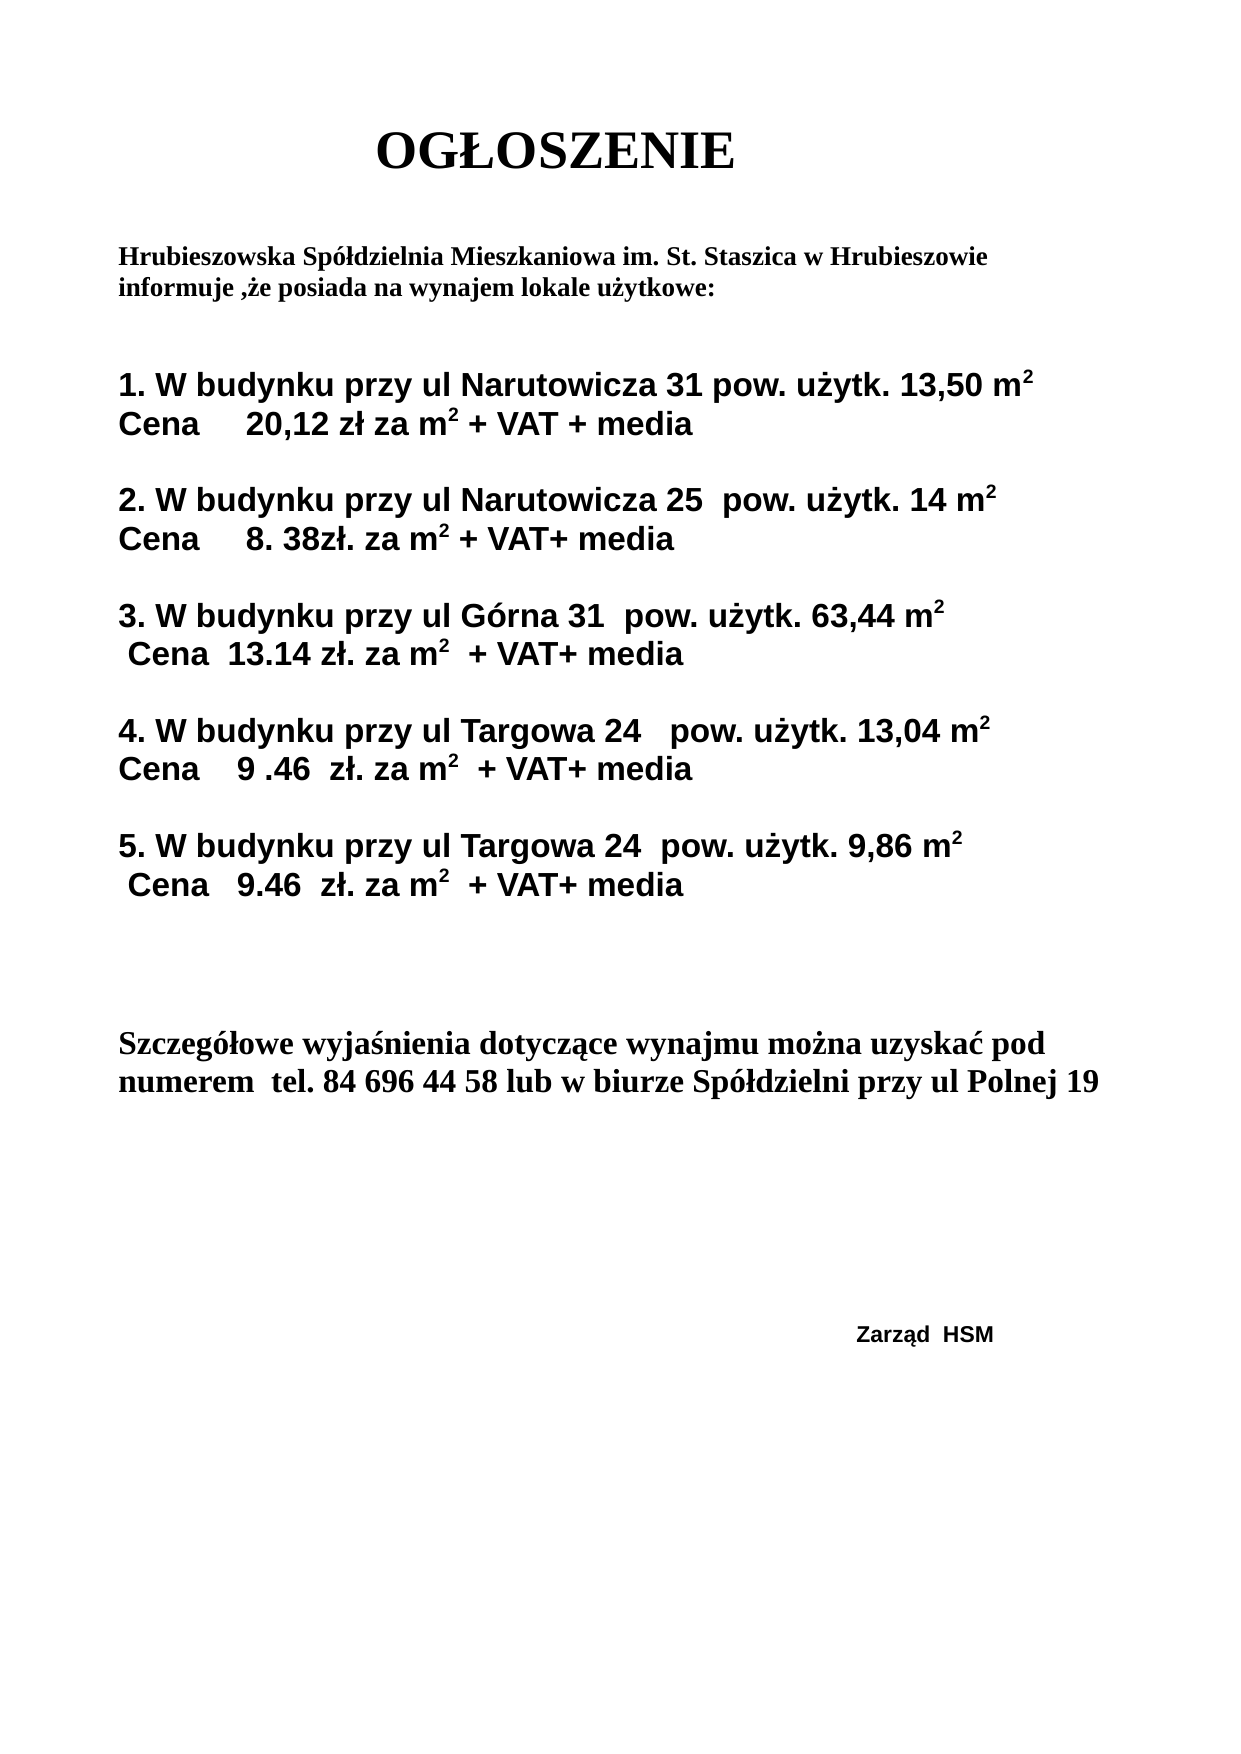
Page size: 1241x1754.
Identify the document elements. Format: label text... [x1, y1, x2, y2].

text Cena 9 .46 zł. za m2 + VAT+ media [118, 749, 1122, 788]
text 4. W budynku przy ul Targowa 24 pow. użytk. 13,04 m2 [118, 711, 1122, 749]
text 1. W budynku przy ul Narutowicza 31 pow. użytk. 13,50 m2 [118, 365, 1122, 403]
text Zarząd HSM [118, 1321, 1122, 1347]
text 5. W budynku przy ul Targowa 24 pow. użytk. 9,86 m2 [118, 826, 1122, 865]
text Szczegółowe wyjaśnienia dotyczące wynajmu można uzyskać pod numerem tel. 84 696 44 58 lub w biurze Spółdzielni przy ul Polnej 19 [118, 1023, 1122, 1100]
text OGŁOSZENIE [118, 118, 1122, 180]
text 2. W budynku przy ul Narutowicza 25 pow. użytk. 14 m2 [118, 480, 1122, 519]
text Cena 8. 38zł. za m2 + VAT+ media [118, 519, 1122, 557]
text Cena 13.14 zł. za m2 + VAT+ media [118, 634, 1122, 673]
text Hrubieszowska Spółdzielnia Mieszkaniowa im. St. Staszica w Hrubieszowie informuje ,że posiada na wynajem lokale użytkowe: [118, 240, 1122, 303]
text Cena 9.46 zł. za m2 + VAT+ media [118, 865, 1122, 903]
text 3. W budynku przy ul Górna 31 pow. użytk. 63,44 m2 [118, 596, 1122, 634]
text Cena 20,12 zł za m2 + VAT + media [118, 403, 1122, 442]
